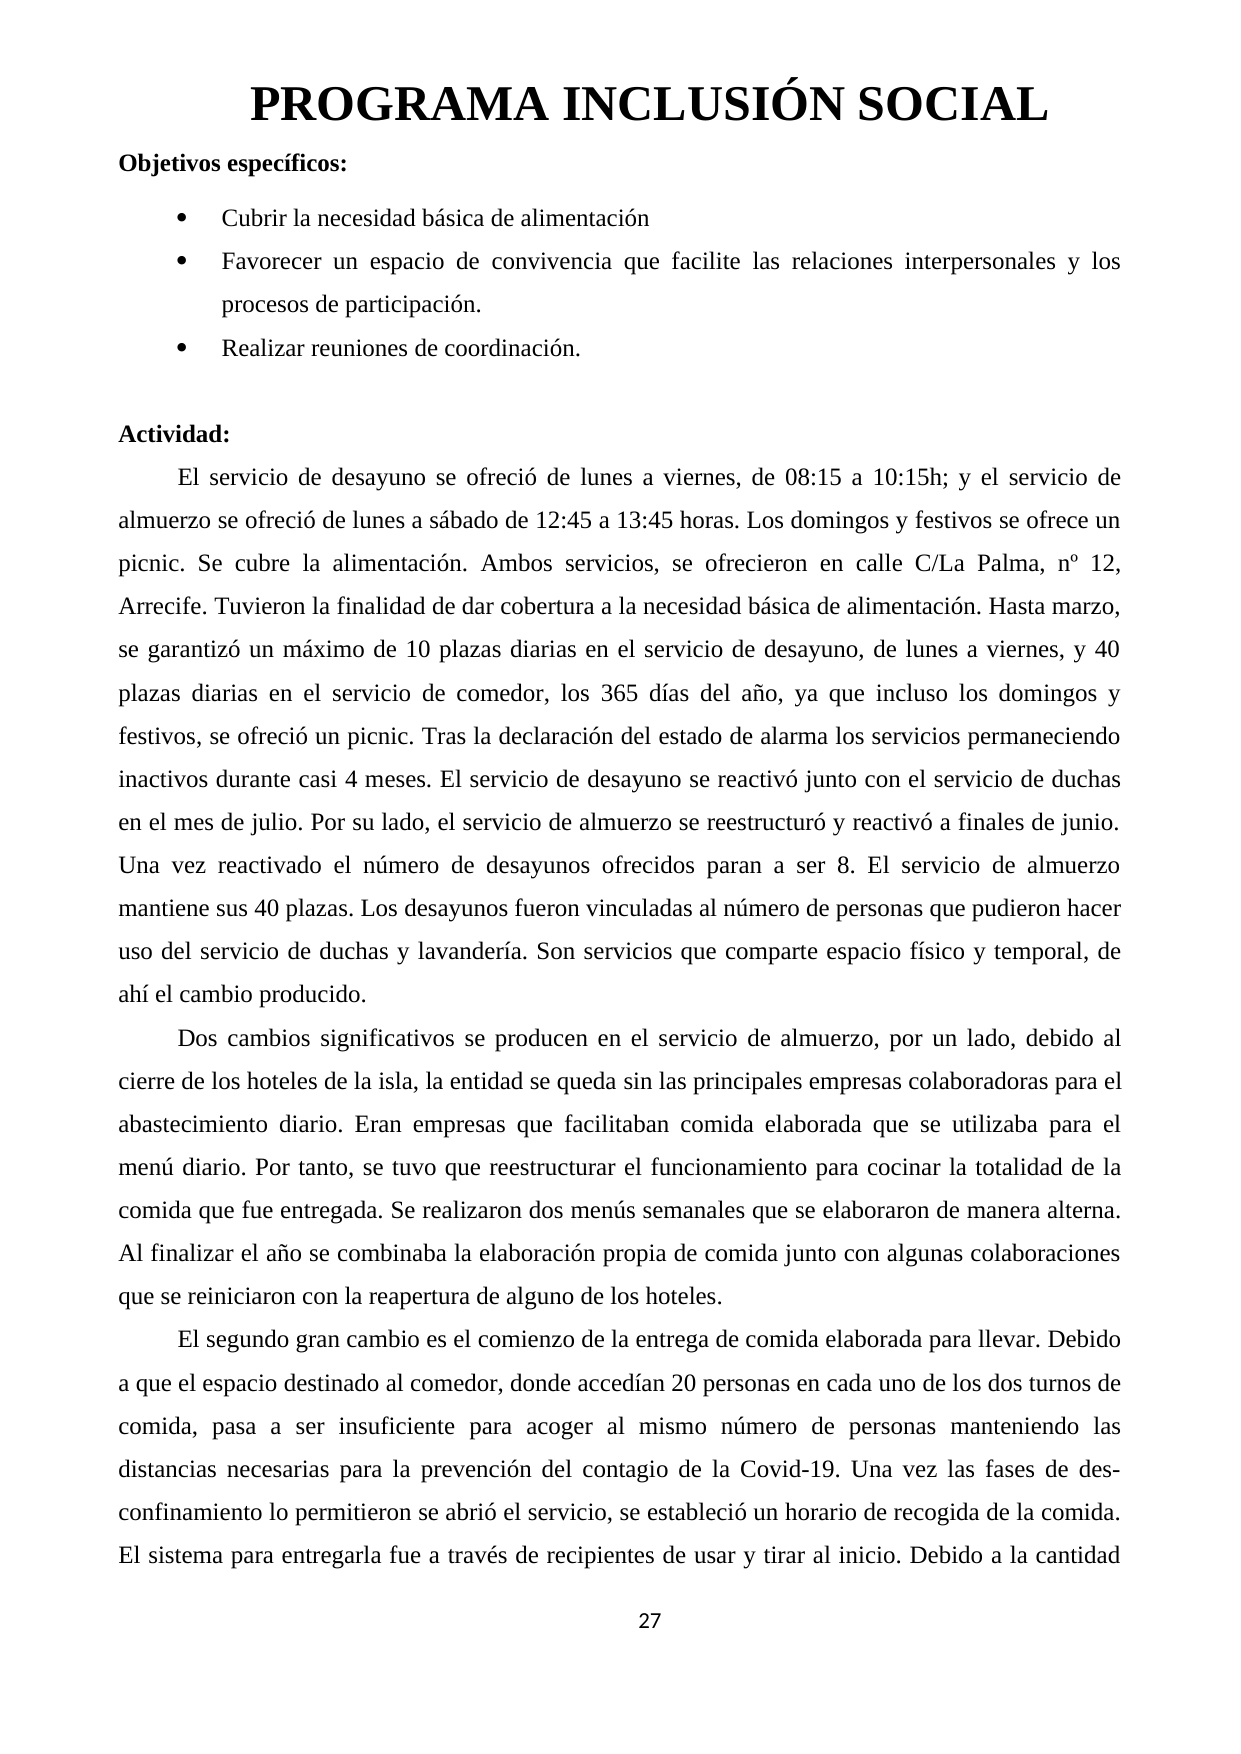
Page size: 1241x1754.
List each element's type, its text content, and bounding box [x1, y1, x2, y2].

text Objetivos específicos: [118, 148, 1122, 176]
list Favorecer un espacio de convivencia que facilite las relaciones interpersonales y los procesos de participación. [177, 246, 1122, 318]
list Cubrir la necesidad básica de alimentación [177, 203, 1122, 232]
list Realizar reuniones de coordinación. [177, 333, 1122, 361]
text Dos cambios significativos se producen en el servicio de almuerzo, por un lado, debido al cierre de los hoteles de la isla, la entidad se queda sin las principales empresas colaboradoras para el abastecimiento diario. Eran empresas que facilitaban comida elaborada que se utilizaba para el menú diario. Por tanto, se tuvo que reestructurar el funcionamiento para cocinar la totalidad de la comida que fue entregada. Se realizaron dos menús semanales que se elaboraron de manera alterna. Al finalizar el año se combinaba la elaboración propia de comida junto con algunas colaboraciones que se reiniciaron con la reapertura de alguno de los hoteles. [118, 1023, 1122, 1310]
text El servicio de desayuno se ofreció de lunes a viernes, de 08:15 a 10:15h; y el servicio de almuerzo se ofreció de lunes a sábado de 12:45 a 13:45 horas. Los domingos y festivos se ofrece un picnic. Se cubre la alimentación. Ambos servicios, se ofrecieron en calle C/La Palma, nº 12, Arrecife. Tuvieron la finalidad de dar cobertura a la necesidad básica de alimentación. Hasta marzo, se garantizó un máximo de 10 plazas diarias en el servicio de desayuno, de lunes a viernes, y 40 plazas diarias en el servicio de comedor, los 365 días del año, ya que incluso los domingos y festivos, se ofreció un picnic. Tras la declaración del estado de alarma los servicios permaneciendo inactivos durante casi 4 meses. El servicio de desayuno se reactivó junto con el servicio de duchas en el mes de julio. Por su lado, el servicio de almuerzo se reestructuró y reactivó a finales de junio. Una vez reactivado el número de desayunos ofrecidos paran a ser 8. El servicio de almuerzo mantiene sus 40 plazas. Los desayunos fueron vinculadas al número de personas que pudieron hacer uso del servicio de duchas y lavandería. Son servicios que comparte espacio físico y temporal, de ahí el cambio producido. [118, 462, 1122, 1008]
text Actividad: [118, 419, 1122, 448]
text El segundo gran cambio es el comienzo de la entrega de comida elaborada para llevar. Debido a que el espacio destinado al comedor, donde accedían 20 personas en cada uno de los dos turnos de comida, pasa a ser insuficiente para acoger al mismo número de personas manteniendo las distancias necesarias para la prevención del contagio de la Covid-19. Una vez las fases de des-confinamiento lo permitieron se abrió el servicio, se estableció un horario de recogida de la comida. El sistema para entregarla fue a través de recipientes de usar y tirar al inicio. Debido a la cantidad [118, 1324, 1122, 1569]
